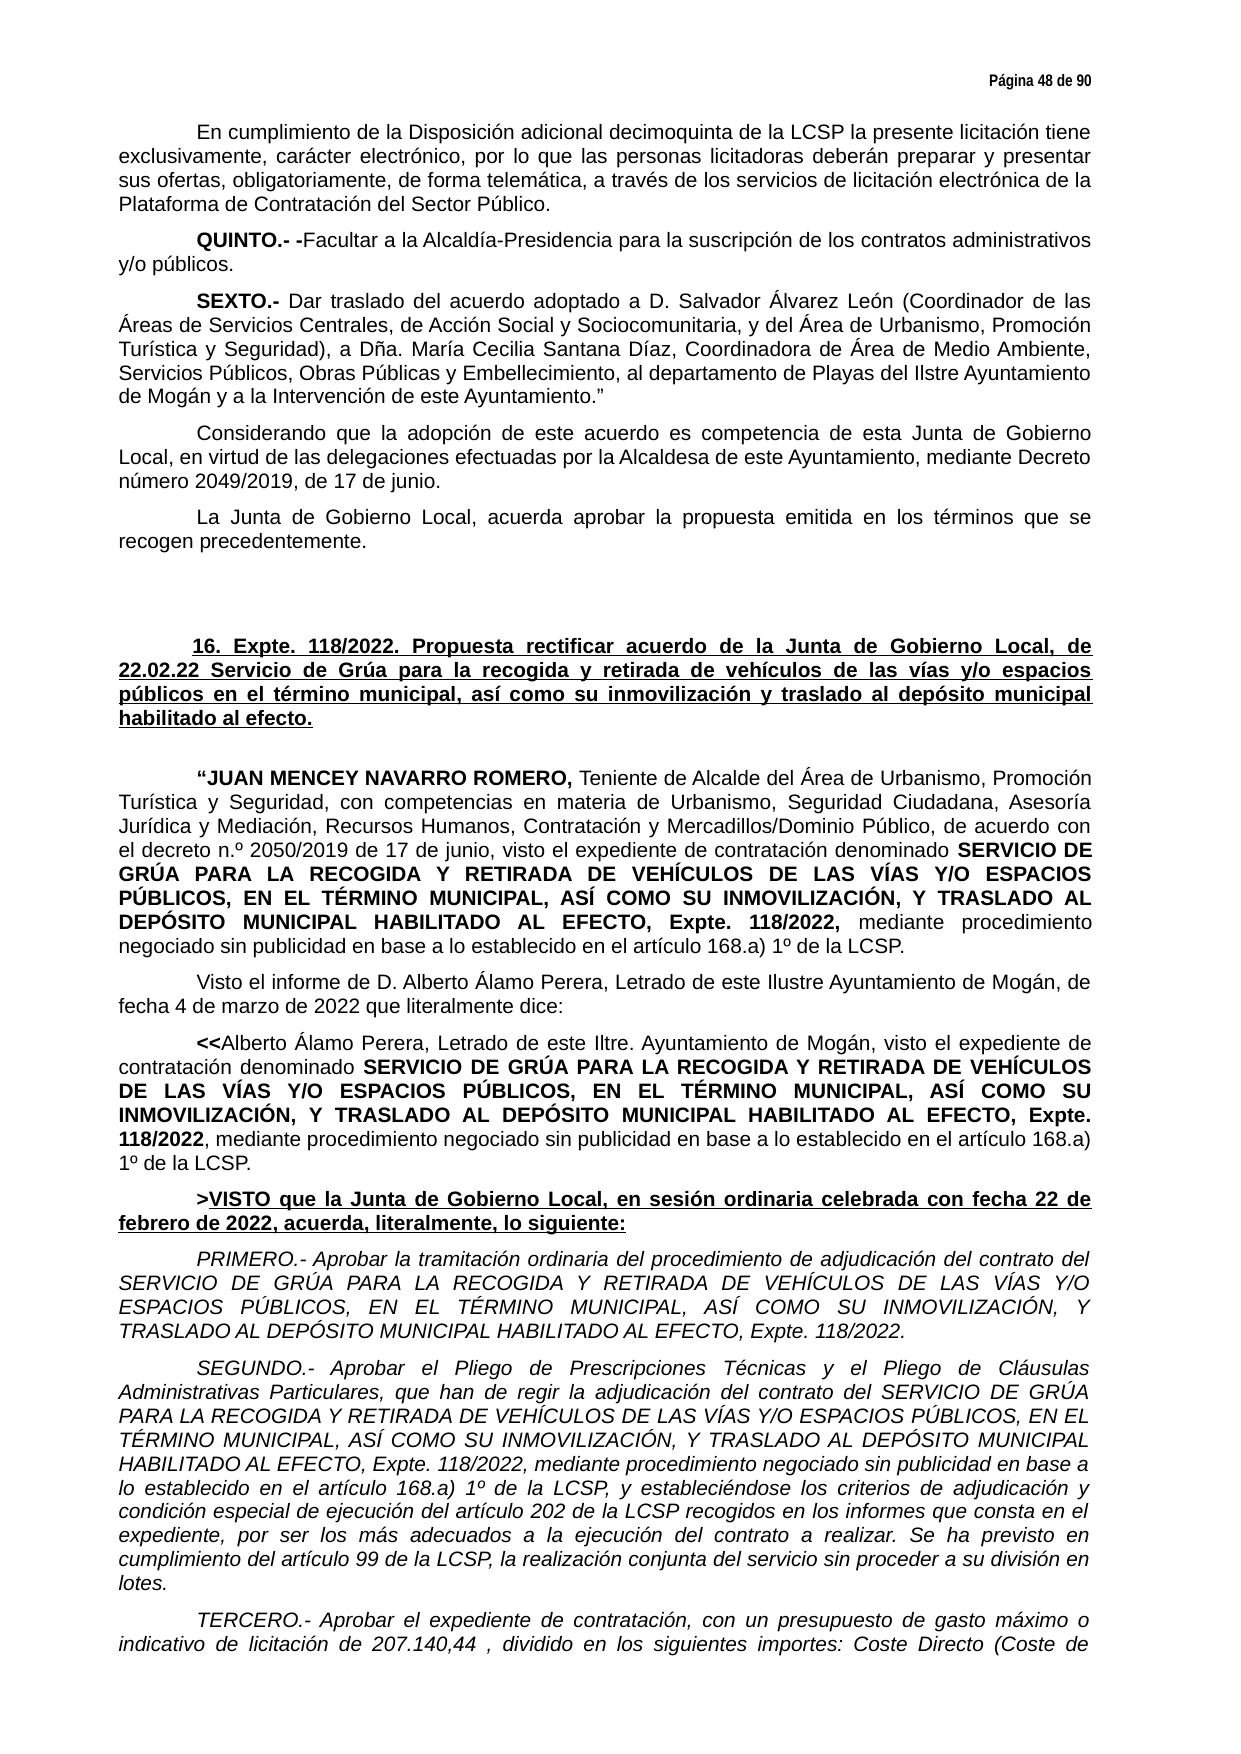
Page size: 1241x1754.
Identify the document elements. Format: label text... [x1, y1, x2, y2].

text En cumplimiento de la Disposición adicional decimoquinta de la LCSP la presente licitación tiene exclusivamente, carácter electrónico, por lo que las personas licitadoras deberán preparar y presentar sus ofertas, obligatoriamente, de forma telemática, a través de los servicios de licitación electrónica de la Plataforma de Contratación del Sector Público. [118, 120, 1092, 216]
text 16. Expte. 118/2022. Propuesta rectificar acuerdo de la Junta de Gobierno Local, de 22.02.22 Servicio de Grúa para la recogida y retirada de vehículos de las vías y/o espacios [118, 634, 1092, 679]
text TERCERO.- Aprobar el expediente de contratación, con un presupuesto de gasto máximo o indicativo de licitación de 207.140,44 , dividido en los siguientes importes: Coste Directo (Coste de [118, 1608, 1092, 1656]
text <<Alberto Álamo Perera, Letrado de este Iltre. Ayuntamiento de Mogán, visto el expediente de contratación denominado SERVICIO DE GRÚA PARA LA RECOGIDA Y RETIRADA DE VEHÍCULOS DE LAS VÍAS Y/O ESPACIOS PÚBLICOS, EN EL TÉRMINO MUNICIPAL, ASÍ COMO SU INMOVILIZACIÓN, Y TRASLADO AL DEPÓSITO MUNICIPAL HABILITADO AL EFECTO, Expte. 118/2022, mediante procedimiento negociado sin publicidad en base a lo establecido en el artículo 168.a) 1º de la LCSP. [118, 1031, 1092, 1174]
text SEGUNDO.- Aprobar el Pliego de Prescripciones Técnicas y el Pliego de Cláusulas Administrativas Particulares, que han de regir la adjudicación del contrato del SERVICIO DE GRÚA PARA LA RECOGIDA Y RETIRADA DE VEHÍCULOS DE LAS VÍAS Y/O ESPACIOS PÚBLICOS, EN EL TÉRMINO MUNICIPAL, ASÍ COMO SU INMOVILIZACIÓN, Y TRASLADO AL DEPÓSITO MUNICIPAL HABILITADO AL EFECTO, Expte. 118/2022, mediante procedimiento negociado sin publicidad en base a lo establecido en el artículo 168.a) 1º de la LCSP, y estableciéndose los criterios de adjudicación y condición especial de ejecución del artículo 202 de la LCSP recogidos en los informes que consta en el expediente, por ser los más adecuados a la ejecución del contrato a realizar. Se ha previsto en cumplimiento del artículo 99 de la LCSP, la realización conjunta del servicio sin proceder a su división en lotes. [118, 1356, 1092, 1595]
text >VISTO que la Junta de Gobierno Local, en sesión ordinaria celebrada con fecha 22 de febrero de 2022, acuerda, literalmente, lo siguiente: [118, 1187, 1092, 1235]
text públicos en el término municipal, así como su inmovilización y traslado al depósito municipal [118, 680, 1092, 703]
text PRIMERO.- Aprobar la tramitación ordinaria del procedimiento de adjudicación del contrato del SERVICIO DE GRÚA PARA LA RECOGIDA Y RETIRADA DE VEHÍCULOS DE LAS VÍAS Y/O ESPACIOS PÚBLICOS, EN EL TÉRMINO MUNICIPAL, ASÍ COMO SU INMOVILIZACIÓN, Y TRASLADO AL DEPÓSITO MUNICIPAL HABILITADO AL EFECTO, Expte. 118/2022. [118, 1247, 1092, 1343]
text Visto el informe de D. Alberto Álamo Perera, Letrado de este Ilustre Ayuntamiento de Mogán, de fecha 4 de marzo de 2022 que literalmente dice: [118, 970, 1092, 1018]
text QUINTO.- -Facultar a la Alcaldía-Presidencia para la suscripción de los contratos administrativos y/o públicos. [118, 228, 1092, 276]
text La Junta de Gobierno Local, acuerda aprobar la propuesta emitida en los términos que se recogen precedentemente. [118, 505, 1092, 553]
text SEXTO.- Dar traslado del acuerdo adoptado a D. Salvador Álvarez León (Coordinador de las Áreas de Servicios Centrales, de Acción Social y Sociocomunitaria, y del Área de Urbanismo, Promoción Turística y Seguridad), a Dña. María Cecilia Santana Díaz, Coordinadora de Área de Medio Ambiente, Servicios Públicos, Obras Públicas y Embellecimiento, al departamento de Playas del Ilstre Ayuntamiento de Mogán y a la Intervención de este Ayuntamiento.” [118, 288, 1092, 408]
text habilitado al efecto. [118, 704, 1092, 729]
text Considerando que la adopción de este acuerdo es competencia de esta Junta de Gobierno Local, en virtud de las delegaciones efectuadas por la Alcaldesa de este Ayuntamiento, mediante Decreto número 2049/2019, de 17 de junio. [118, 421, 1092, 493]
text “JUAN MENCEY NAVARRO ROMERO, Teniente de Alcalde del Área de Urbanismo, Promoción Turística y Seguridad, con competencias en materia de Urbanismo, Seguridad Ciudadana, Asesoría Jurídica y Mediación, Recursos Humanos, Contratación y Mercadillos/Dominio Público, de acuerdo con el decreto n.º 2050/2019 de 17 de junio, visto el expediente de contratación denominado SERVICIO DE GRÚA PARA LA RECOGIDA Y RETIRADA DE VEHÍCULOS DE LAS VÍAS Y/O ESPACIOS PÚBLICOS, EN EL TÉRMINO MUNICIPAL, ASÍ COMO SU INMOVILIZACIÓN, Y TRASLADO AL DEPÓSITO MUNICIPAL HABILITADO AL EFECTO, Expte. 118/2022, mediante procedimiento negociado sin publicidad en base a lo establecido en el artículo 168.a) 1º de la LCSP. [118, 766, 1092, 958]
